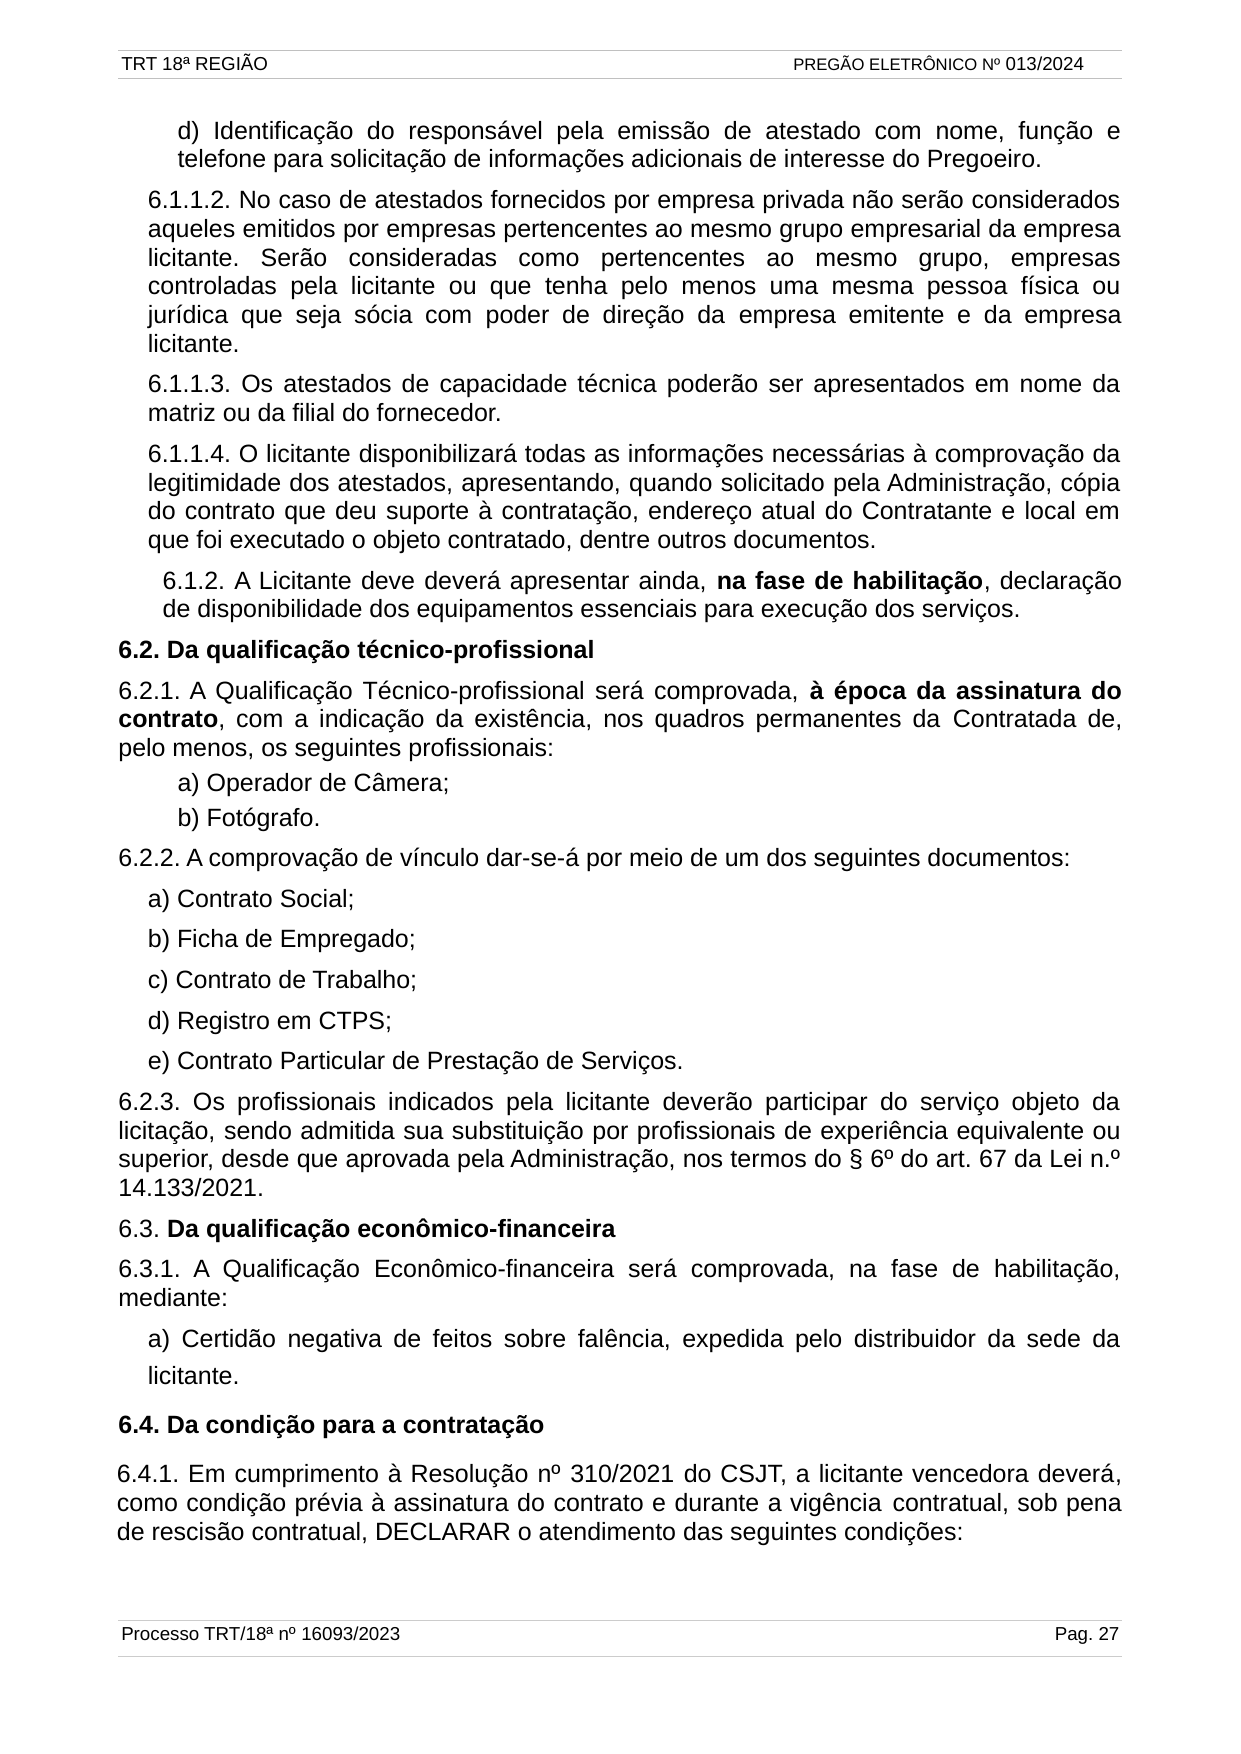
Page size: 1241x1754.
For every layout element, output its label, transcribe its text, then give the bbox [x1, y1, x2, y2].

list d) Registro em CTPS; [148, 1006, 1122, 1034]
text d) Identificação do responsável pela emissão de atestado com nome, função e telefone para solicitação de informações adicionais de interesse do Pregoeiro. [177, 116, 1122, 173]
list a) Contrato Social; [148, 884, 1122, 912]
text 6.3. Da qualificação econômico-financeira [118, 1214, 1122, 1242]
text 6.1.2. A Licitante deve deverá apresentar ainda, na fase de habilitação, declaração de disponibilidade dos equipamentos essenciais para execução dos serviços. [162, 566, 1122, 623]
text 6.4. Da condição para a contratação [118, 1410, 1122, 1439]
text 6.1.1.2. No caso de atestados fornecidos por empresa privada não serão considerados aqueles emitidos por empresas pertencentes ao mesmo grupo empresarial da empresa licitante. Serão consideradas como pertencentes ao mesmo grupo, empresas controladas pela licitante ou que tenha pelo menos uma mesma pessoa física ou jurídica que seja sócia com poder de direção da empresa emitente e da empresa licitante. [148, 185, 1122, 357]
text 6.2. Da qualificação técnico-profissional [118, 635, 1122, 664]
text 6.2.1. A Qualificação Técnico-profissional será comprovada, à época da assinatura do contrato, com a indicação da existência, nos quadros permanentes da Contratada de, pelo menos, os seguintes profissionais: [118, 676, 1122, 762]
text 6.2.3. Os profissionais indicados pela licitante deverão participar do serviço objeto da licitação, sendo admitida sua substituição por profissionais de experiência equivalente ou superior, desde que aprovada pela Administração, nos termos do § 6º do art. 67 da Lei n.º 14.133/2021. [118, 1087, 1122, 1202]
text 6.2.2. A comprovação de vínculo dar-se-á por meio de um dos seguintes documentos: [118, 843, 1122, 872]
text a) Operador de Câmera; [177, 768, 1122, 797]
text 6.1.1.4. O licitante disponibilizará todas as informações necessárias à comprovação da legitimidade dos atestados, apresentando, quando solicitado pela Administração, cópia do contrato que deu suporte à contratação, endereço atual do Contratante e local em que foi executado o objeto contratado, dentre outros documentos. [148, 439, 1122, 554]
list c) Contrato de Trabalho; [148, 965, 1122, 994]
text b) Fotógrafo. [177, 802, 1122, 831]
text a) Certidão negativa de feitos sobre falência, expedida pelo distribuidor da sede da licitante. [148, 1324, 1122, 1390]
list b) Ficha de Empregado; [148, 924, 1122, 953]
text 6.1.1.3. Os atestados de capacidade técnica poderão ser apresentados em nome da matriz ou da filial do fornecedor. [148, 369, 1122, 427]
text 6.4.1. Em cumprimento à Resolução nº 310/2021 do CSJT, a licitante vencedora deverá, como condição prévia à assinatura do contrato e durante a vigência contratual, sob pena de rescisão contratual, DECLARAR o atendimento das seguintes condições: [117, 1459, 1122, 1546]
text 6.3.1. A Qualificação Econômico-financeira será comprovada, na fase de habilitação, mediante: [118, 1254, 1122, 1312]
list e) Contrato Particular de Prestação de Serviços. [148, 1046, 1122, 1075]
